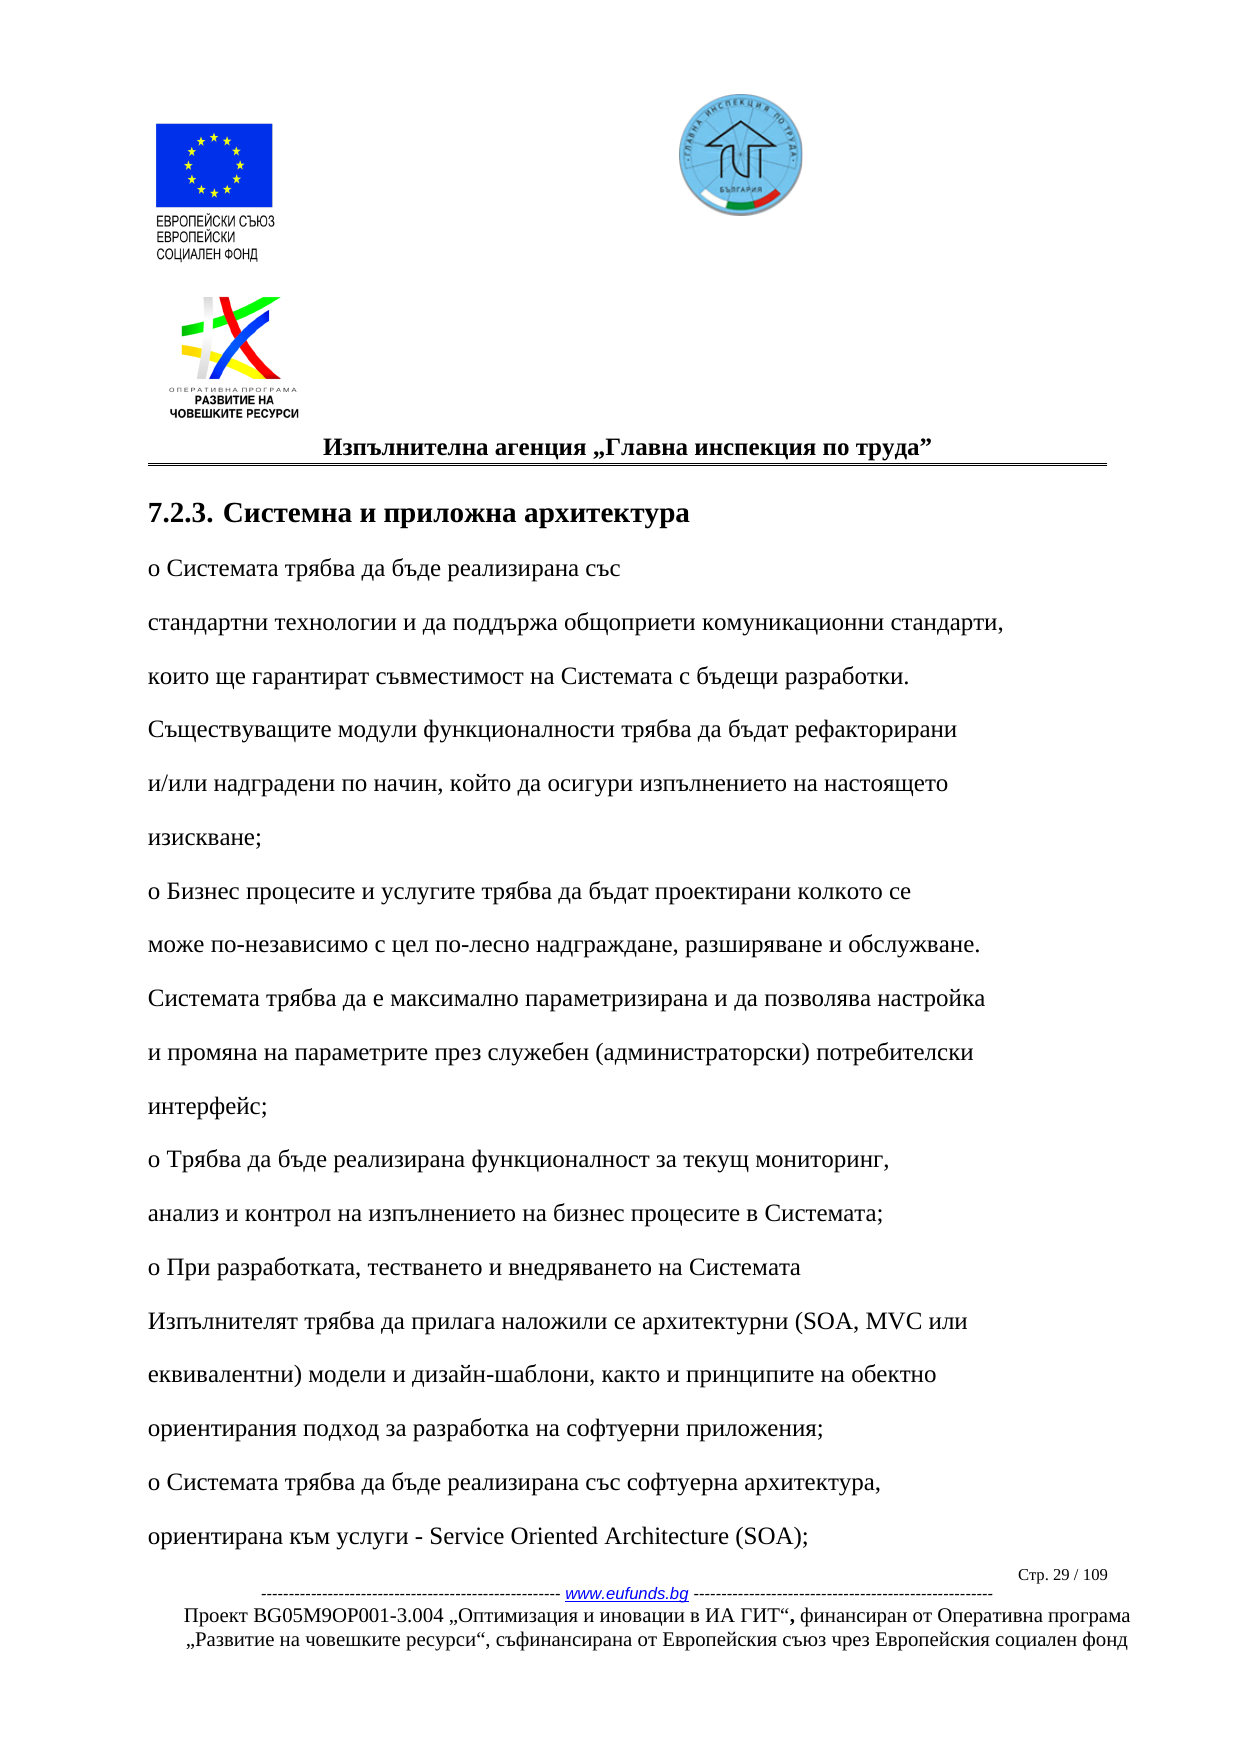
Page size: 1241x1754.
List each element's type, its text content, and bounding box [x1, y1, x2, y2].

text изискване; [148, 822, 1107, 851]
text o При разработката, тестването и внедряването на Системата [148, 1252, 1107, 1281]
text o Бизнес процесите и услугите трябва да бъдат проектирани колкото се [148, 876, 1107, 904]
text и/или надградени по начин, който да осигури изпълнението на настоящето [148, 768, 1107, 797]
text стандартни технологии и да поддържа общоприети комуникационни стандарти, [148, 607, 1107, 636]
text ориентирания подход за разработка на софтуерни приложения; [148, 1413, 1107, 1442]
text интерфейс; [148, 1091, 1107, 1119]
text ориентирана към услуги - Service Oriented Architecture (SOA); [148, 1521, 1107, 1549]
text еквивалентни) модели и дизайн-шаблони, както и принципите на обектно [148, 1359, 1107, 1388]
text и промяна на параметрите през служебен (администраторски) потребителски [148, 1037, 1107, 1066]
text Съществуващите модули функционалности трябва да бъдат рефакторирани [148, 714, 1107, 743]
text o Системата трябва да бъде реализирана със [148, 553, 1107, 582]
text може по-независимо с цел по-лесно надграждане, разширяване и обслужване. [148, 929, 1107, 958]
text които ще гарантират съвместимост на Системата с бъдещи разработки. [148, 661, 1107, 689]
text o Трябва да бъде реализирана функционалност за текущ мониторинг, [148, 1144, 1107, 1173]
text Изпълнителят трябва да прилага наложили се архитектурни (SOA, MVC или [148, 1306, 1107, 1334]
text Системата трябва да е максимално параметризирана и да позволява настройка [148, 983, 1107, 1012]
text анализ и контрол на изпълнението на бизнес процесите в Системата; [148, 1198, 1107, 1227]
list Системна и приложна архитектура [148, 495, 1107, 528]
text o Системата трябва да бъде реализирана със софтуерна архитектура, [148, 1467, 1107, 1496]
